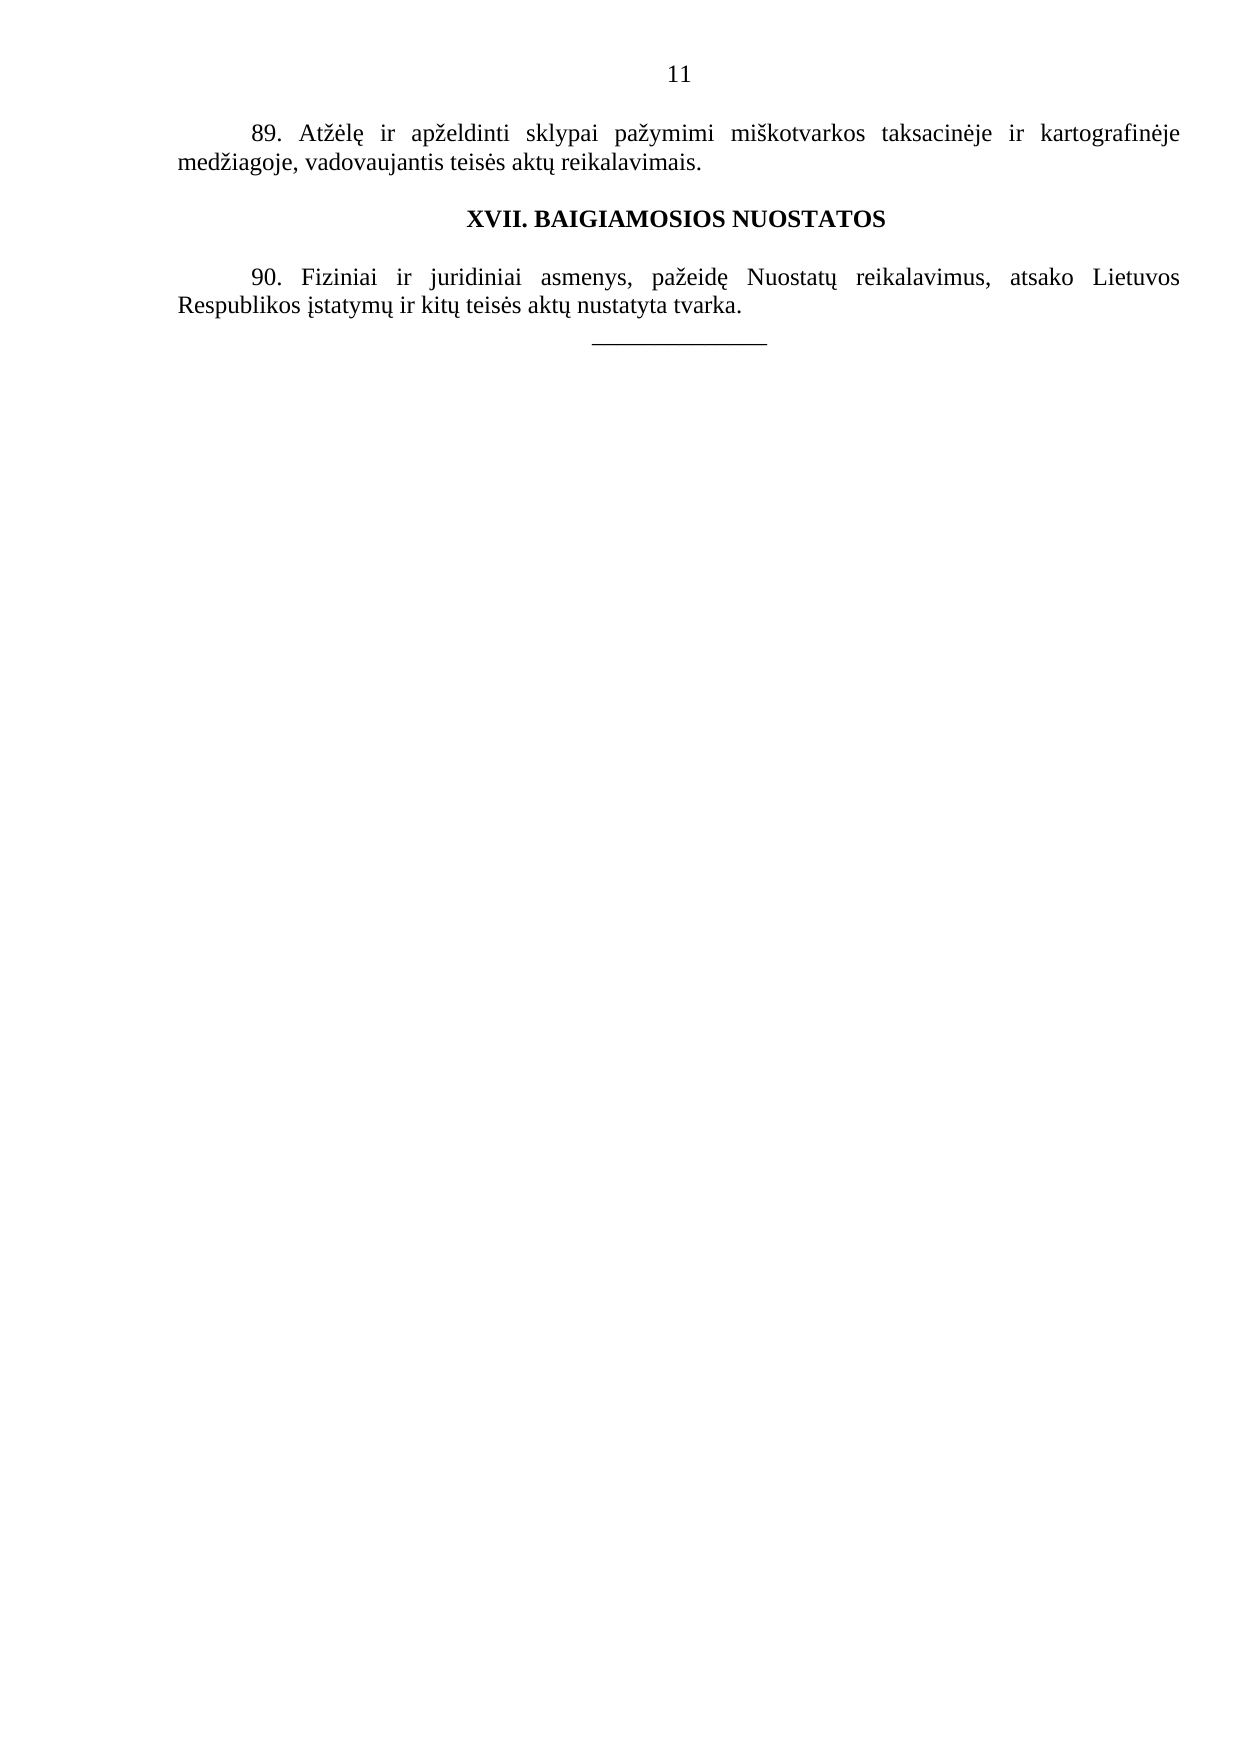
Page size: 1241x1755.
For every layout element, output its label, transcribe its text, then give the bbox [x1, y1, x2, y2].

text 89. Atžėlę ir apželdinti sklypai pažymimi miškotvarkos taksacinėje ir kartografinėje medžiagoje, vadovaujantis teisės aktų reikalavimais. [177, 118, 1181, 176]
text XVII. BAIGIAMOSIOS NUOSTATOS [177, 204, 1181, 233]
text ______________ [177, 319, 1181, 348]
text 90. Fiziniai ir juridiniai asmenys, pažeidę Nuostatų reikalavimus, atsako Lietuvos Respublikos įstatymų ir kitų teisės aktų nustatyta tvarka. [177, 262, 1181, 319]
